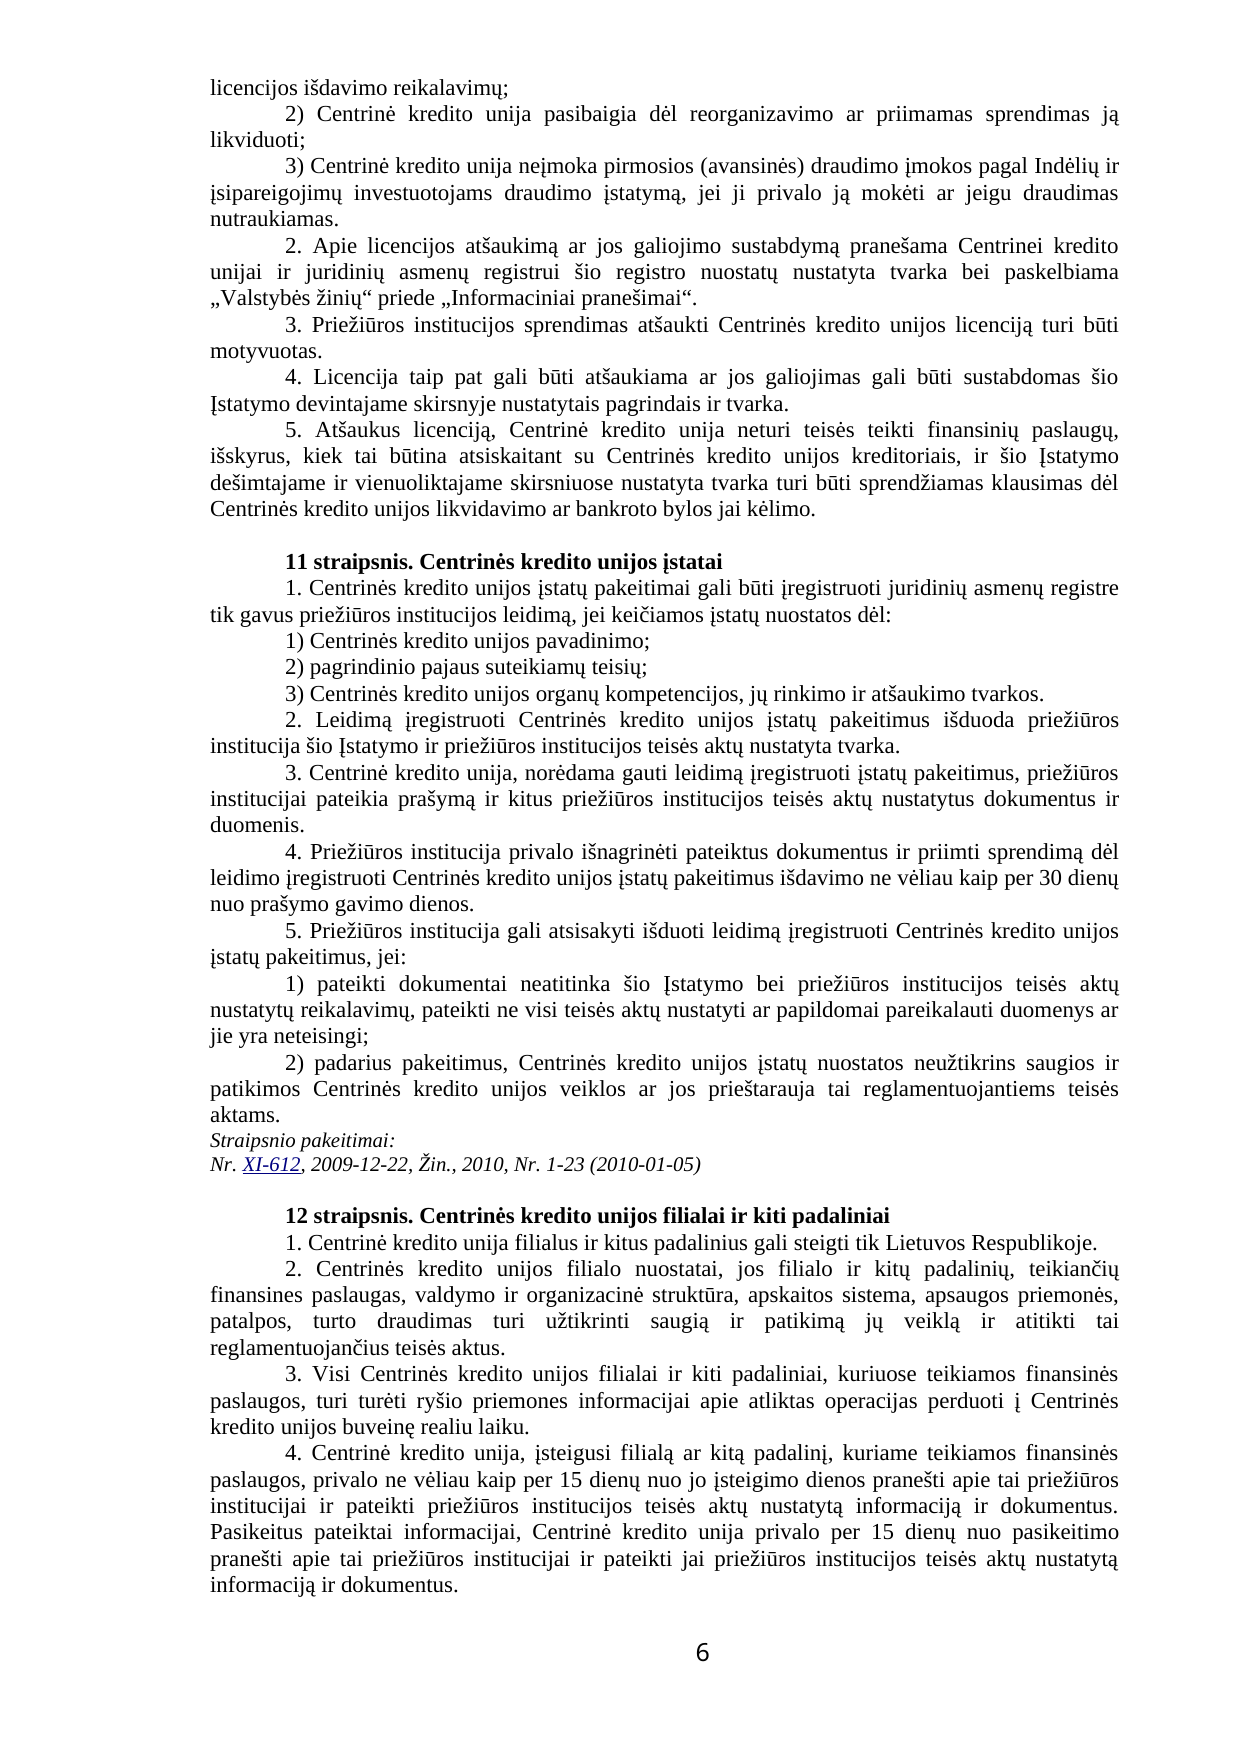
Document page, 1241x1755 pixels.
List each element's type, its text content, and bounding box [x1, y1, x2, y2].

text 4. Centrinė kredito unija, įsteigusi filialą ar kitą padalinį, kuriame teikiamos finansinės paslaugos, privalo ne vėliau kaip per 15 dienų nuo jo įsteigimo dienos pranešti apie tai priežiūros institucijai ir pateikti priežiūros institucijos teisės aktų nustatytą informaciją ir dokumentus. Pasikeitus pateiktai informacijai, Centrinė kredito unija privalo per 15 dienų nuo pasikeitimo pranešti apie tai priežiūros institucijai ir pateikti jai priežiūros institucijos teisės aktų nustatytą informaciją ir dokumentus. [210, 1439, 1120, 1597]
text 12 straipsnis. Centrinės kredito unijos filialai ir kiti padaliniai [210, 1202, 1120, 1228]
text Straipsnio pakeitimai: [210, 1128, 1120, 1152]
text 2) padarius pakeitimus, Centrinės kredito unijos įstatų nuostatos neužtikrins saugios ir patikimos Centrinės kredito unijos veiklos ar jos prieštarauja tai reglamentuojantiems teisės aktams. [210, 1049, 1120, 1128]
text 11 straipsnis. Centrinės kredito unijos įstatai [210, 548, 1120, 574]
text 2) Centrinė kredito unija pasibaigia dėl reorganizavimo ar priimamas sprendimas ją likviduoti; [210, 100, 1120, 153]
text 3. Priežiūros institucijos sprendimas atšaukti Centrinės kredito unijos licenciją turi būti motyvuotas. [210, 311, 1120, 363]
text licencijos išdavimo reikalavimų; [210, 73, 1120, 100]
text 3. Centrinė kredito unija, norėdama gauti leidimą įregistruoti įstatų pakeitimus, priežiūros institucijai pateikia prašymą ir kitus priežiūros institucijos teisės aktų nustatytus dokumentus ir duomenis. [210, 759, 1120, 838]
text 1. Centrinės kredito unijos įstatų pakeitimai gali būti įregistruoti juridinių asmenų registre tik gavus priežiūros institucijos leidimą, jei keičiamos įstatų nuostatos dėl: [210, 574, 1120, 627]
text 4. Priežiūros institucija privalo išnagrinėti pateiktus dokumentus ir priimti sprendimą dėl leidimo įregistruoti Centrinės kredito unijos įstatų pakeitimus išdavimo ne vėliau kaip per 30 dienų nuo prašymo gavimo dienos. [210, 838, 1120, 917]
text 2. Centrinės kredito unijos filialo nuostatai, jos filialo ir kitų padalinių, teikiančių finansines paslaugas, valdymo ir organizacinė struktūra, apskaitos sistema, apsaugos priemonės, patalpos, turto draudimas turi užtikrinti saugią ir patikimą jų veiklą ir atitikti tai reglamentuojančius teisės aktus. [210, 1255, 1120, 1360]
text 5. Atšaukus licenciją, Centrinė kredito unija neturi teisės teikti finansinių paslaugų, išskyrus, kiek tai būtina atsiskaitant su Centrinės kredito unijos kreditoriais, ir šio Įstatymo dešimtajame ir vienuoliktajame skirsniuose nustatyta tvarka turi būti sprendžiamas klausimas dėl Centrinės kredito unijos likvidavimo ar bankroto bylos jai kėlimo. [210, 416, 1120, 522]
text Nr. XI-612, 2009-12-22, Žin., 2010, Nr. 1-23 (2010-01-05) [210, 1152, 1120, 1176]
text 1. Centrinė kredito unija filialus ir kitus padalinius gali steigti tik Lietuvos Respublikoje. [210, 1228, 1120, 1255]
text 3) Centrinė kredito unija neįmoka pirmosios (avansinės) draudimo įmokos pagal Indėlių ir įsipareigojimų investuotojams draudimo įstatymą, jei ji privalo ją mokėti ar jeigu draudimas nutraukiamas. [210, 153, 1120, 232]
text 1) pateikti dokumentai neatitinka šio Įstatymo bei priežiūros institucijos teisės aktų nustatytų reikalavimų, pateikti ne visi teisės aktų nustatyti ar papildomai pareikalauti duomenys ar jie yra neteisingi; [210, 969, 1120, 1049]
text 3) Centrinės kredito unijos organų kompetencijos, jų rinkimo ir atšaukimo tvarkos. [210, 680, 1120, 706]
text 2. Apie licencijos atšaukimą ar jos galiojimo sustabdymą pranešama Centrinei kredito unijai ir juridinių asmenų registrui šio registro nuostatų nustatyta tvarka bei paskelbiama „Valstybės žinių“ priede „Informaciniai pranešimai“. [210, 232, 1120, 311]
text 4. Licencija taip pat gali būti atšaukiama ar jos galiojimas gali būti sustabdomas šio Įstatymo devintajame skirsnyje nustatytais pagrindais ir tvarka. [210, 363, 1120, 416]
text 3. Visi Centrinės kredito unijos filialai ir kiti padaliniai, kuriuose teikiamos finansinės paslaugos, turi turėti ryšio priemones informacijai apie atliktas operacijas perduoti į Centrinės kredito unijos buveinę realiu laiku. [210, 1360, 1120, 1439]
text 5. Priežiūros institucija gali atsisakyti išduoti leidimą įregistruoti Centrinės kredito unijos įstatų pakeitimus, jei: [210, 917, 1120, 969]
text 1) Centrinės kredito unijos pavadinimo; [210, 627, 1120, 653]
text 2) pagrindinio pajaus suteikiamų teisių; [210, 653, 1120, 680]
text 2. Leidimą įregistruoti Centrinės kredito unijos įstatų pakeitimus išduoda priežiūros institucija šio Įstatymo ir priežiūros institucijos teisės aktų nustatyta tvarka. [210, 706, 1120, 759]
